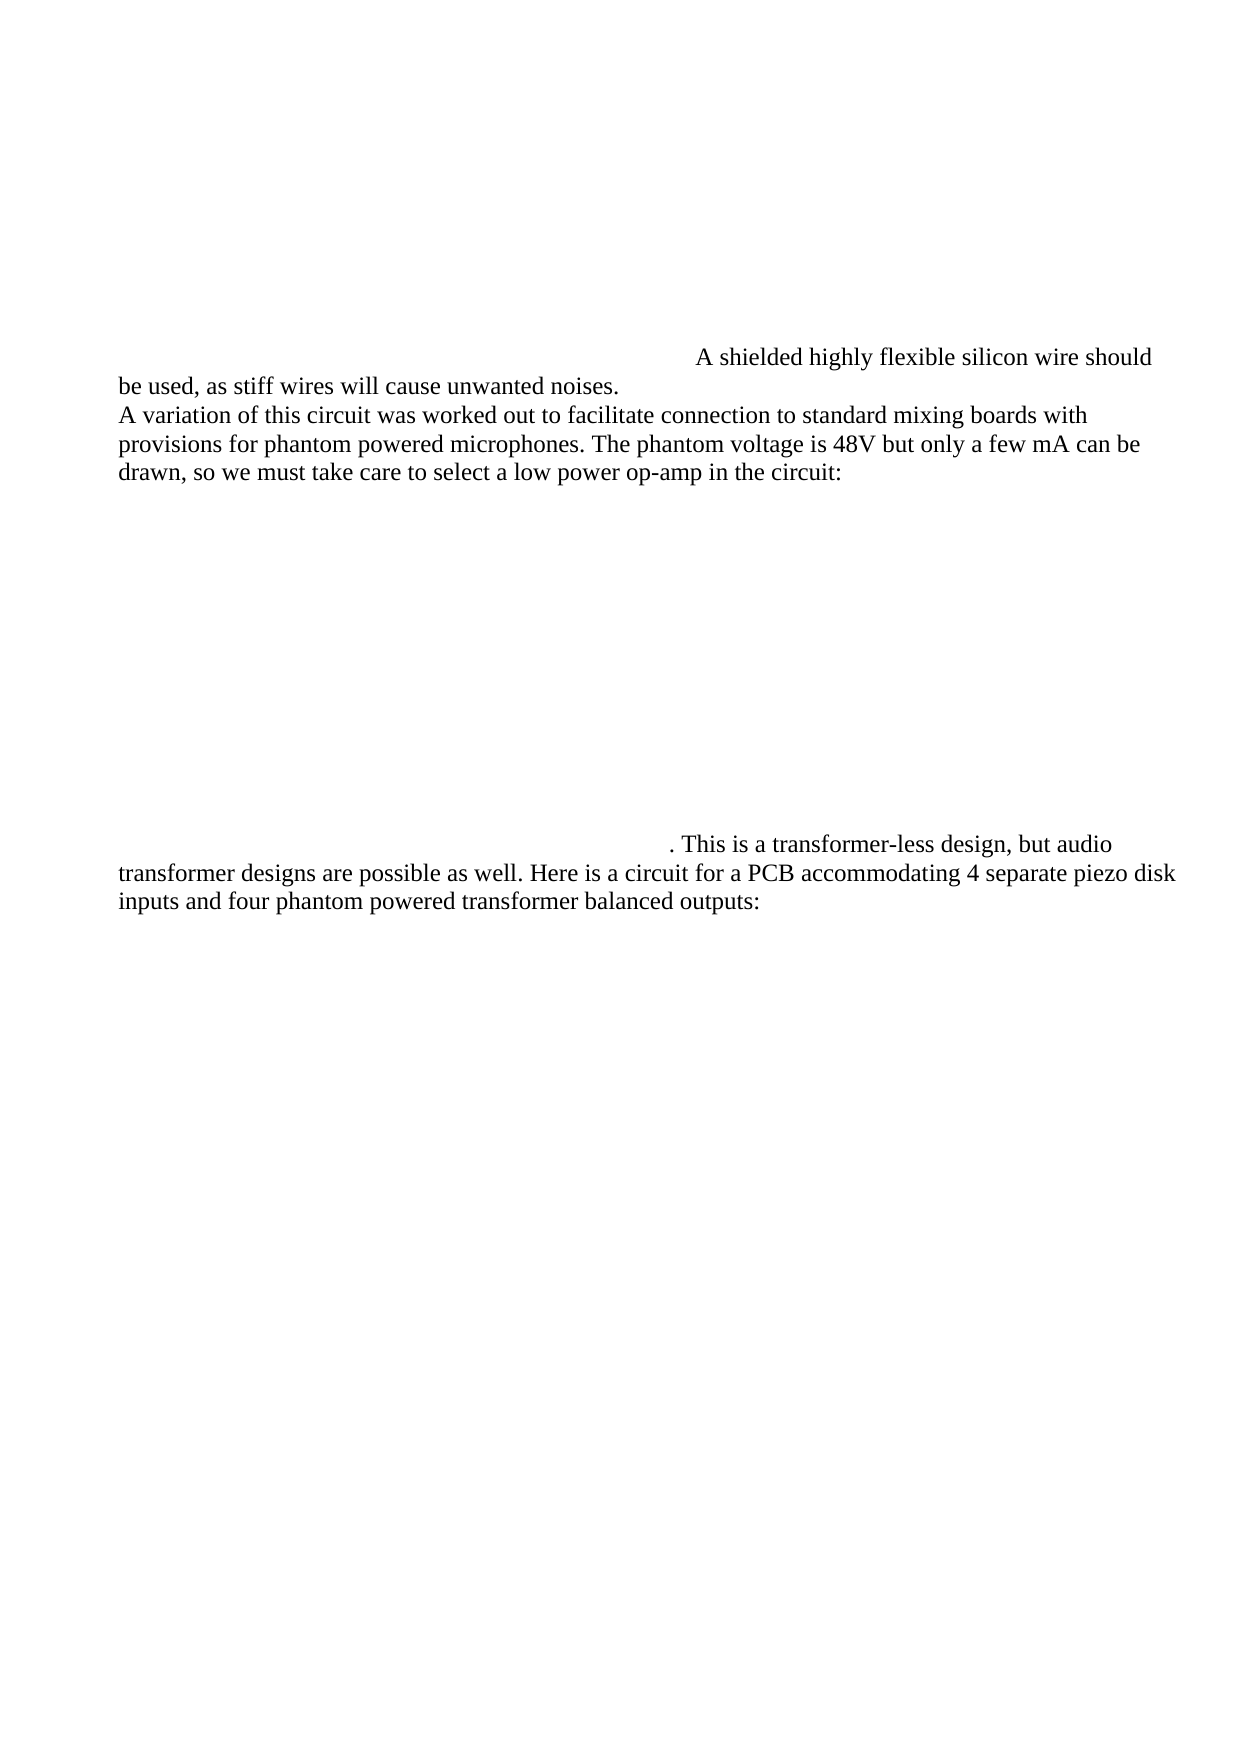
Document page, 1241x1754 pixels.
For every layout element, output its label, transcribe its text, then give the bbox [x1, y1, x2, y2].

text A shielded highly flexible silicon wire should be used, as stiff wires will cause unwanted noises. [118, 59, 1181, 400]
text A variation of this circuit was worked out to facilitate connection to standard mixing boards with provisions for phantom powered microphones. The phantom voltage is 48V but only a few mA can be drawn, so we must take care to select a low power op-amp in the circuit: . This is a transformer-less design, but audio transformer designs are possible as well. Here is a circuit for a PCB accommodating 4 separate piezo disk inputs and four phantom powered transformer balanced outputs: [118, 400, 1181, 915]
